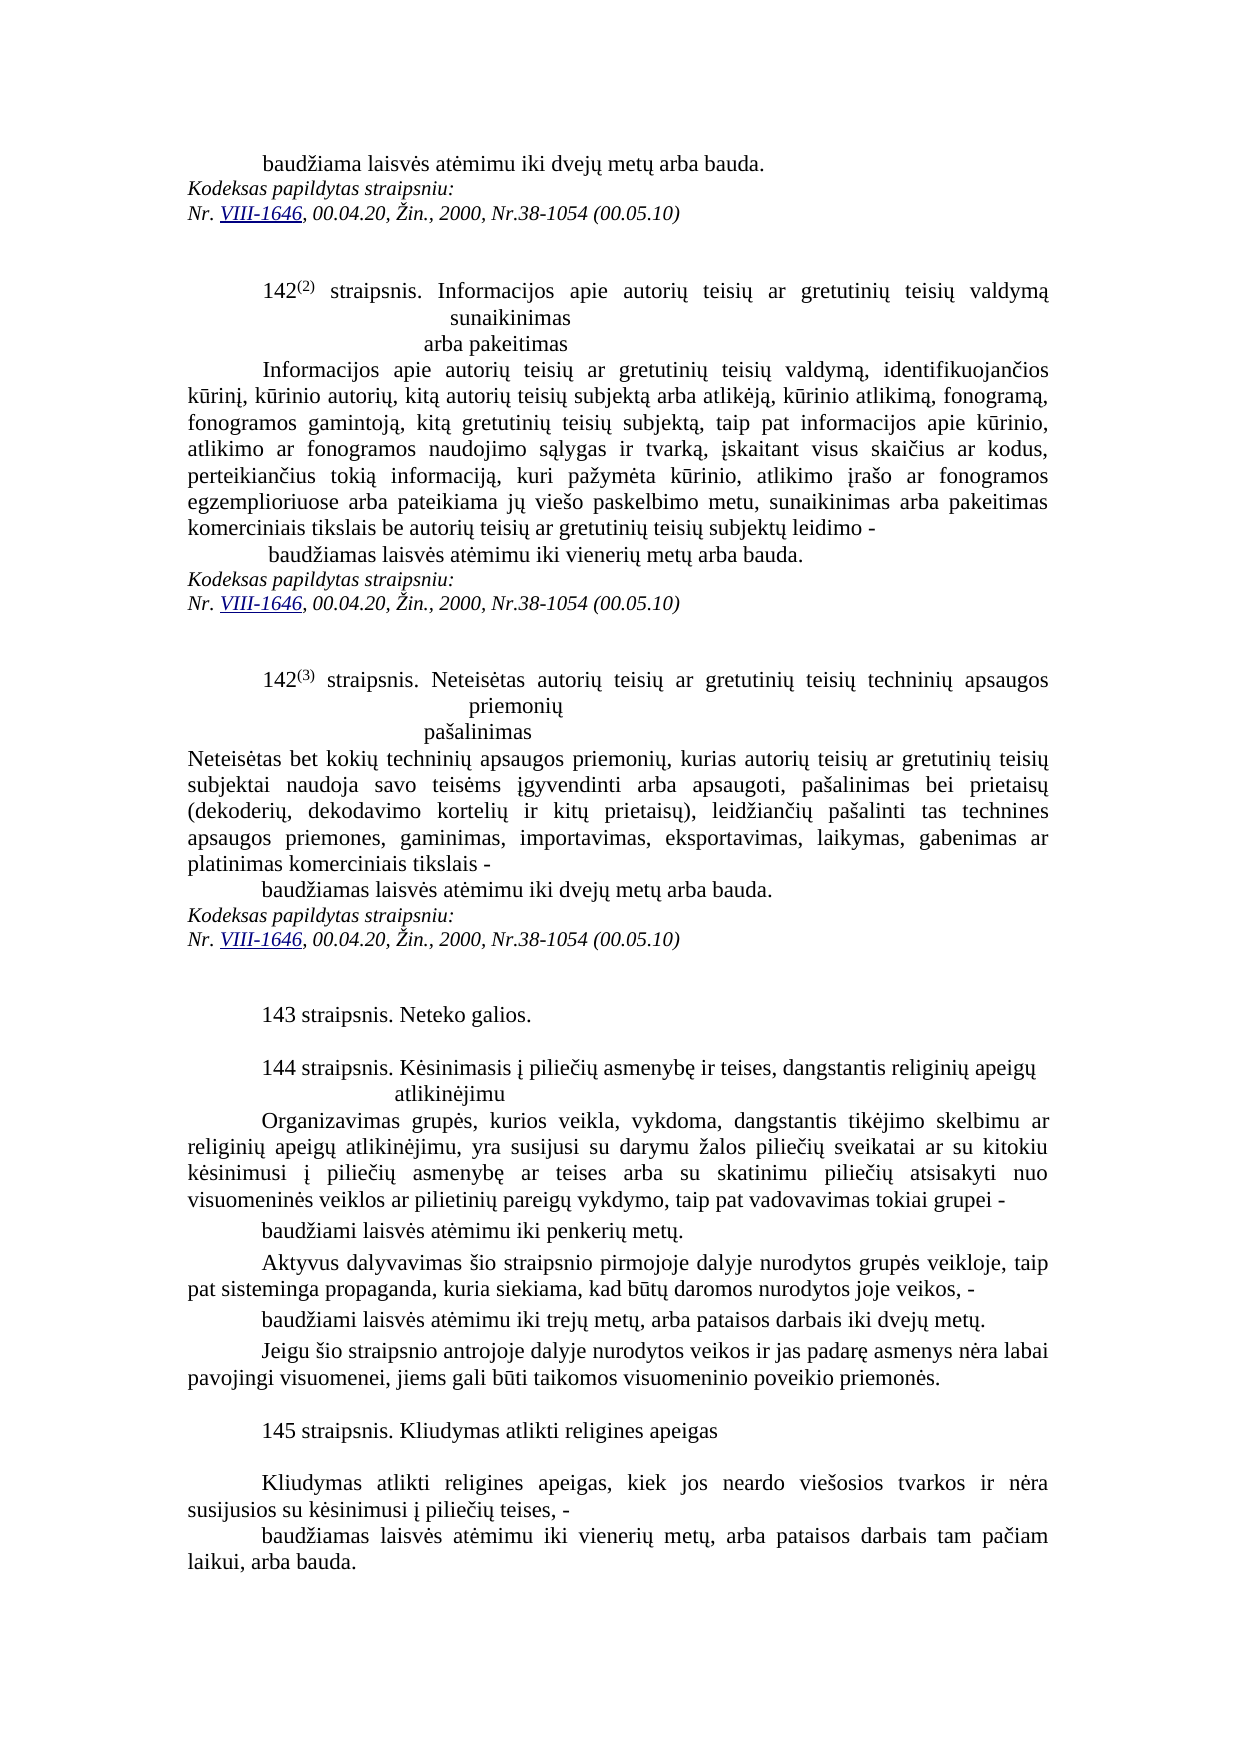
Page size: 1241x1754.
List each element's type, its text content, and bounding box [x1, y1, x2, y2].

text Informacijos apie autorių teisių ar gretutinių teisių valdymą, identifikuojančios kūrinį, kūrinio autorių, kitą autorių teisių subjektą arba atlikėją, kūrinio atlikimą, fonogramą, fonogramos gamintoją, kitą gretutinių teisių subjektą, taip pat informacijos apie kūrinio, atlikimo ar fonogramos naudojimo sąlygas ir tvarką, įskaitant visus skaičius ar kodus, perteikiančius tokią informaciją, kuri pažymėta kūrinio, atlikimo įrašo ar fonogramos egzemplioriuose arba pateikiama jų viešo paskelbimo metu, sunaikinimas arba pakeitimas komerciniais tikslais be autorių teisių ar gretutinių teisių subjektų leidimo - [187, 356, 1050, 541]
text 145 straipsnis. Kliudymas atlikti religines apeigas [208, 1417, 1050, 1443]
text pašalinimas [424, 718, 1050, 745]
text 142(3) straipsnis. Neteisėtas autorių teisių ar gretutinių teisių techninių apsaugos priemonių [262, 666, 1050, 718]
text baudžiami laisvės atėmimu iki trejų metų, arba pataisos darbais iki dvejų metų. [187, 1306, 1050, 1333]
text Kodeksas papildytas straipsniu: [187, 903, 1050, 927]
text Kodeksas papildytas straipsniu: [187, 567, 1050, 591]
text Kodeksas papildytas straipsniu: [187, 176, 1050, 200]
text Nr. VIII-1646, 00.04.20, Žin., 2000, Nr.38-1054 (00.05.10) [187, 591, 1050, 615]
text Nr. VIII-1646, 00.04.20, Žin., 2000, Nr.38-1054 (00.05.10) [187, 200, 1050, 224]
text Neteisėtas bet kokių techninių apsaugos priemonių, kurias autorių teisių ar gretutinių teisių subjektai naudoja savo teisėms įgyvendinti arba apsaugoti, pašalinimas bei prietaisų (dekoderių, dekodavimo kortelių ir kitų prietaisų), leidžiančių pašalinti tas technines apsaugos priemones, gaminimas, importavimas, eksportavimas, laikymas, gabenimas ar platinimas komerciniais tikslais - [187, 745, 1050, 876]
text Kliudymas atlikti religines apeigas, kiek jos neardo viešosios tvarkos ir nėra susijusios su kėsinimusi į piliečių teises, - [187, 1469, 1050, 1522]
text 144 straipsnis. Kėsinimasis į piliečių asmenybę ir teises, dangstantis religinių apeigų [261, 1054, 1050, 1080]
text Aktyvus dalyvavimas šio straipsnio pirmojoje dalyje nurodytos grupės veikloje, taip pat sisteminga propaganda, kuria siekiama, kad būtų daromos nurodytos joje veikos, - [187, 1248, 1050, 1301]
text arba pakeitimas [424, 330, 1050, 356]
text baudžiama laisvės atėmimu iki dvejų metų arba bauda. [187, 150, 1050, 176]
text 143 straipsnis. Neteko galios. [206, 1001, 1050, 1028]
text atlikinėjimu [394, 1080, 1050, 1107]
text baudžiamas laisvės atėmimu iki dvejų metų arba bauda. [187, 876, 1050, 903]
text baudžiamas laisvės atėmimu iki vienerių metų, arba pataisos darbais tam pačiam laikui, arba bauda. [187, 1522, 1050, 1575]
text Jeigu šio straipsnio antrojoje dalyje nurodytos veikos ir jas padarę asmenys nėra labai pavojingi visuomenei, jiems gali būti taikomos visuomeninio poveikio priemonės. [187, 1338, 1050, 1390]
text baudžiami laisvės atėmimu iki penkerių metų. [205, 1217, 1050, 1243]
text 142(2) straipsnis. Informacijos apie autorių teisių ar gretutinių teisių valdymą sunaikinimas [262, 277, 1050, 330]
text baudžiamas laisvės atėmimu iki vienerių metų arba bauda. [187, 541, 1050, 567]
text Organizavimas grupės, kurios veikla, vykdoma, dangstantis tikėjimo skelbimu ar religinių apeigų atlikinėjimu, yra susijusi su darymu žalos piliečių sveikatai ar su kitokiu kėsinimusi į piliečių asmenybę ar teises arba su skatinimu piliečių atsisakyti nuo visuomeninės veiklos ar pilietinių pareigų vykdymo, taip pat vadovavimas tokiai grupei - [187, 1107, 1050, 1212]
text Nr. VIII-1646, 00.04.20, Žin., 2000, Nr.38-1054 (00.05.10) [187, 927, 1050, 951]
